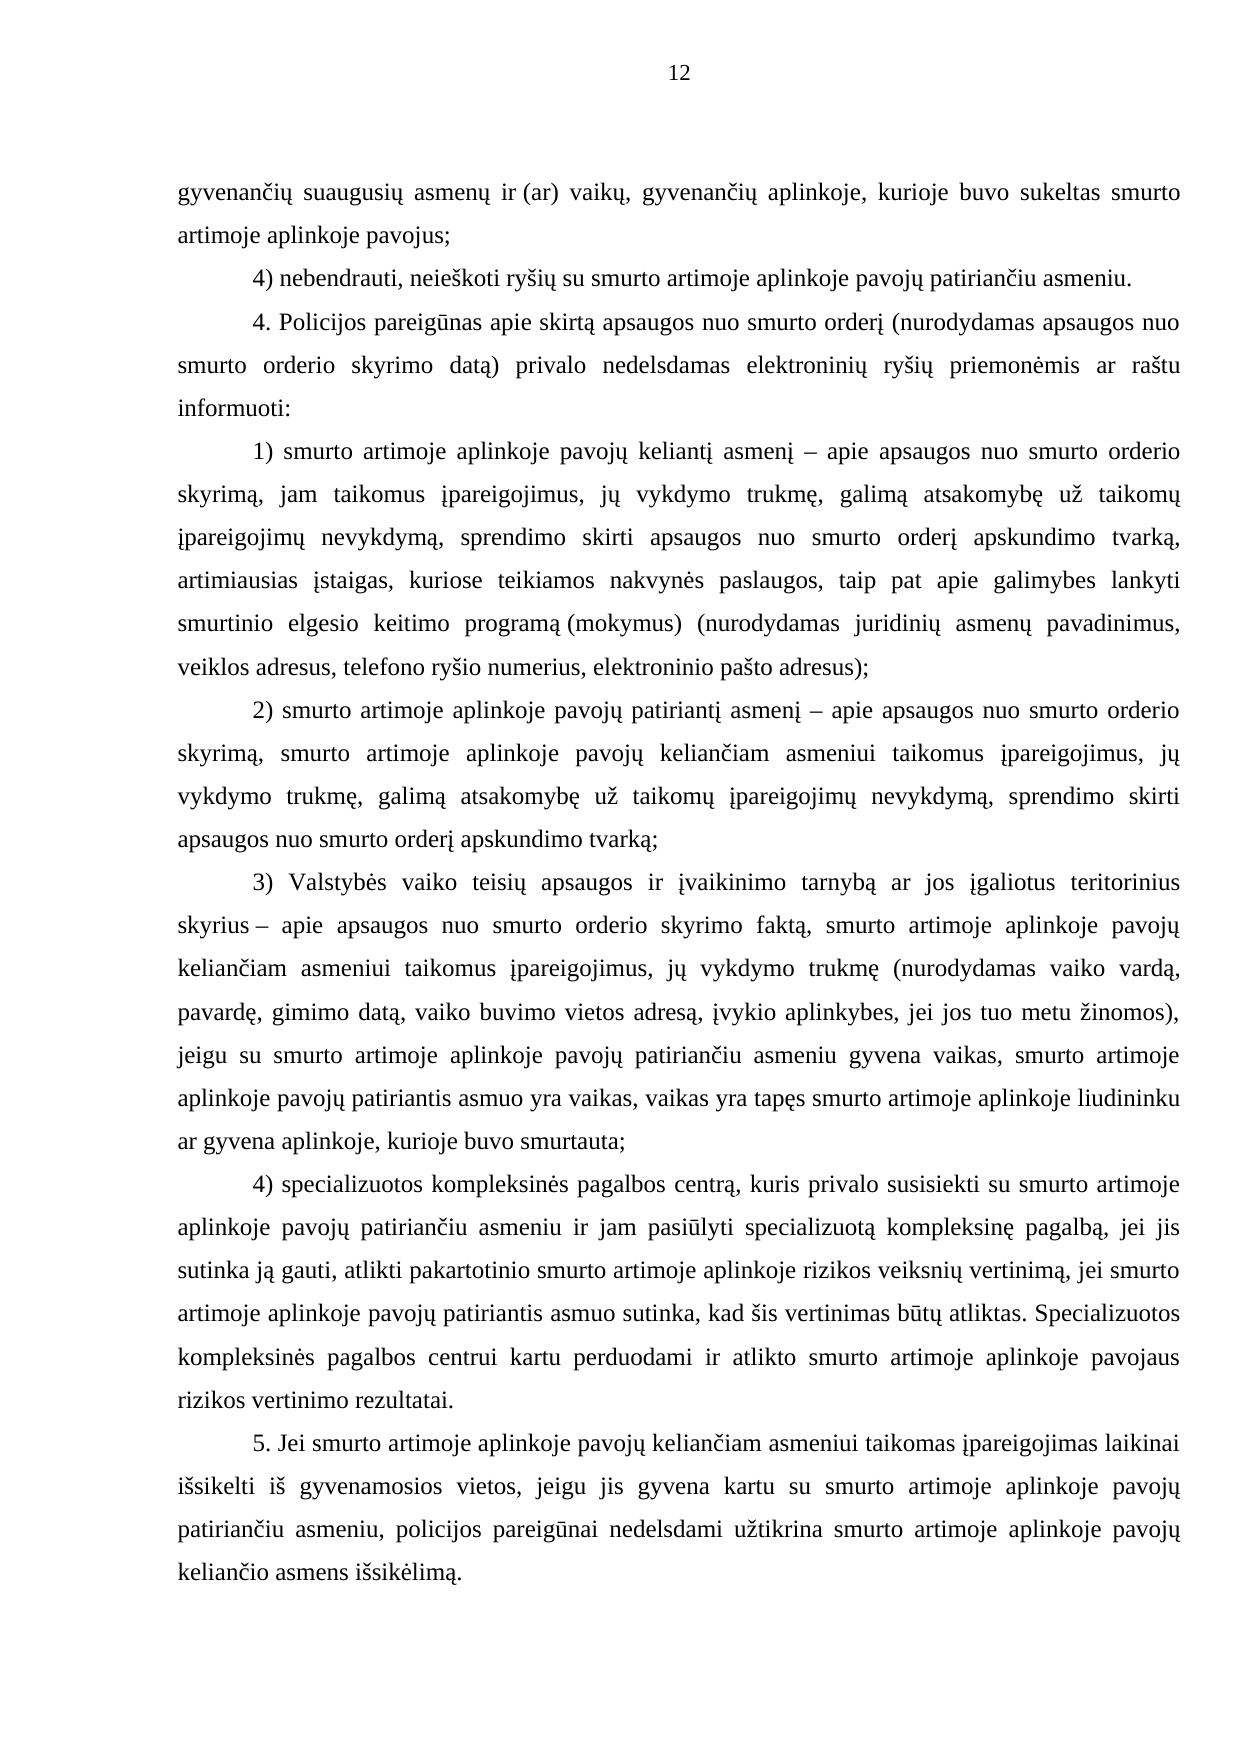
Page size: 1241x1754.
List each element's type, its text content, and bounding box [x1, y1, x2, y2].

text 5. Jei smurto artimoje aplinkoje pavojų keliančiam asmeniui taikomas įpareigojimas laikinai išsikelti iš gyvenamosios vietos, jeigu jis gyvena kartu su smurto artimoje aplinkoje pavojų patiriančiu asmeniu, policijos pareigūnai nedelsdami užtikrina smurto artimoje aplinkoje pavojų keliančio asmens išsikėlimą. [177, 1428, 1181, 1586]
text 4) specializuotos kompleksinės pagalbos centrą, kuris privalo susisiekti su smurto artimoje aplinkoje pavojų patiriančiu asmeniu ir jam pasiūlyti specializuotą kompleksinę pagalbą, jei jis sutinka ją gauti, atlikti pakartotinio smurto artimoje aplinkoje rizikos veiksnių vertinimą, jei smurto artimoje aplinkoje pavojų patiriantis asmuo sutinka, kad šis vertinimas būtų atliktas. Specializuotos kompleksinės pagalbos centrui kartu perduodami ir atlikto smurto artimoje aplinkoje pavojaus rizikos vertinimo rezultatai. [177, 1169, 1181, 1413]
text gyvenančių suaugusių asmenų ir (ar) vaikų, gyvenančių aplinkoje, kurioje buvo sukeltas smurto artimoje aplinkoje pavojus; [177, 177, 1181, 249]
text 4) nebendrauti, neieškoti ryšių su smurto artimoje aplinkoje pavojų patiriančiu asmeniu. [177, 263, 1181, 292]
text 1) smurto artimoje aplinkoje pavojų keliantį asmenį – apie apsaugos nuo smurto orderio skyrimą, jam taikomus įpareigojimus, jų vykdymo trukmę, galimą atsakomybę už taikomų įpareigojimų nevykdymą, sprendimo skirti apsaugos nuo smurto orderį apskundimo tvarką, artimiausias įstaigas, kuriose teikiamos nakvynės paslaugos, taip pat apie galimybes lankyti smurtinio elgesio keitimo programą (mokymus) (nurodydamas juridinių asmenų pavadinimus, veiklos adresus, telefono ryšio numerius, elektroninio pašto adresus); [177, 436, 1181, 680]
text 2) smurto artimoje aplinkoje pavojų patiriantį asmenį – apie apsaugos nuo smurto orderio skyrimą, smurto artimoje aplinkoje pavojų keliančiam asmeniui taikomus įpareigojimus, jų vykdymo trukmę, galimą atsakomybę už taikomų įpareigojimų nevykdymą, sprendimo skirti apsaugos nuo smurto orderį apskundimo tvarką; [177, 695, 1181, 853]
text 4. Policijos pareigūnas apie skirtą apsaugos nuo smurto orderį (nurodydamas apsaugos nuo smurto orderio skyrimo datą) privalo nedelsdamas elektroninių ryšių priemonėmis ar raštu informuoti: [177, 307, 1181, 422]
text 3) Valstybės vaiko teisių apsaugos ir įvaikinimo tarnybą ar jos įgaliotus teritorinius skyrius – apie apsaugos nuo smurto orderio skyrimo faktą, smurto artimoje aplinkoje pavojų keliančiam asmeniui taikomus įpareigojimus, jų vykdymo trukmę (nurodydamas vaiko vardą, pavardę, gimimo datą, vaiko buvimo vietos adresą, įvykio aplinkybes, jei jos tuo metu žinomos), jeigu su smurto artimoje aplinkoje pavojų patiriančiu asmeniu gyvena vaikas, smurto artimoje aplinkoje pavojų patiriantis asmuo yra vaikas, vaikas yra tapęs smurto artimoje aplinkoje liudininku ar gyvena aplinkoje, kurioje buvo smurtauta; [177, 867, 1181, 1155]
